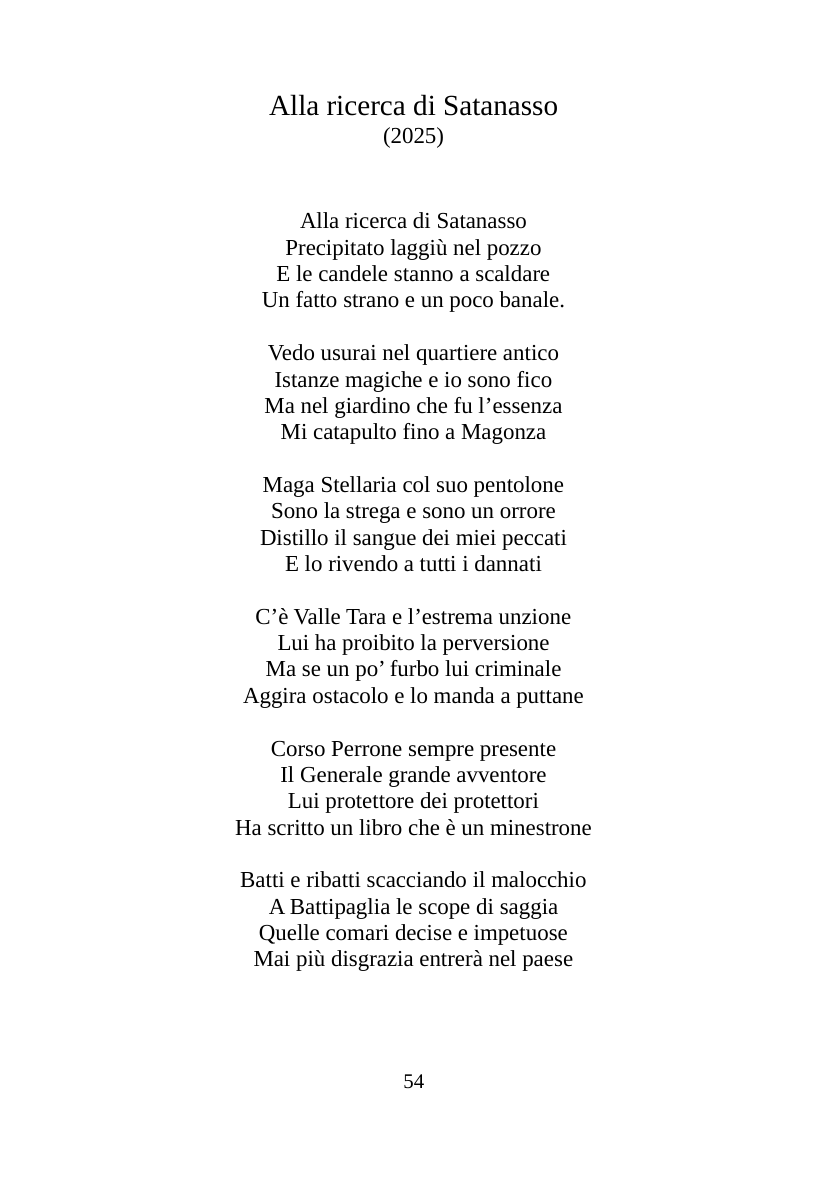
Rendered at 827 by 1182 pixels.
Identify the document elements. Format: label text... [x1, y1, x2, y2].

text C’è Valle Tara e l’estrema unzione [88, 603, 738, 629]
text Precipitato laggiù nel pozzo [88, 234, 738, 260]
text Batti e ribatti scacciando il malocchio [88, 866, 738, 893]
text Maga Stellaria col suo pentolone [88, 471, 738, 497]
text Corso Perrone sempre presente [88, 734, 738, 761]
text Vedo usurai nel quartiere antico [88, 339, 738, 366]
text Ha scritto un libro che è un minestrone [88, 814, 738, 840]
text E le candele stanno a scaldare [88, 260, 738, 287]
text Alla ricerca di Satanasso (2025) [88, 88, 738, 148]
text Un fatto strano e un poco banale. [88, 287, 738, 313]
text Istanze magiche e io sono fico [88, 366, 738, 392]
text E lo rivendo a tutti i dannati [88, 550, 738, 576]
text Distillo il sangue dei miei peccati [88, 524, 738, 550]
text Quelle comari decise e impetuose [88, 919, 738, 945]
text Sono la strega e sono un orrore [88, 497, 738, 524]
text Lui protettore dei protettori [88, 787, 738, 814]
text Ma se un po’ furbo lui criminale [88, 656, 738, 682]
text Lui ha proibito la perversione [88, 629, 738, 656]
text A Battipaglia le scope di saggia [88, 893, 738, 919]
text Mai più disgrazia entrerà nel paese [88, 945, 738, 972]
text Alla ricerca di Satanasso [88, 207, 738, 234]
text Il Generale grande avventore [88, 761, 738, 787]
text Ma nel giardino che fu l’essenza [88, 392, 738, 418]
text Aggira ostacolo e lo manda a puttane [88, 682, 738, 708]
text Mi catapulto fino a Magonza [88, 418, 738, 445]
